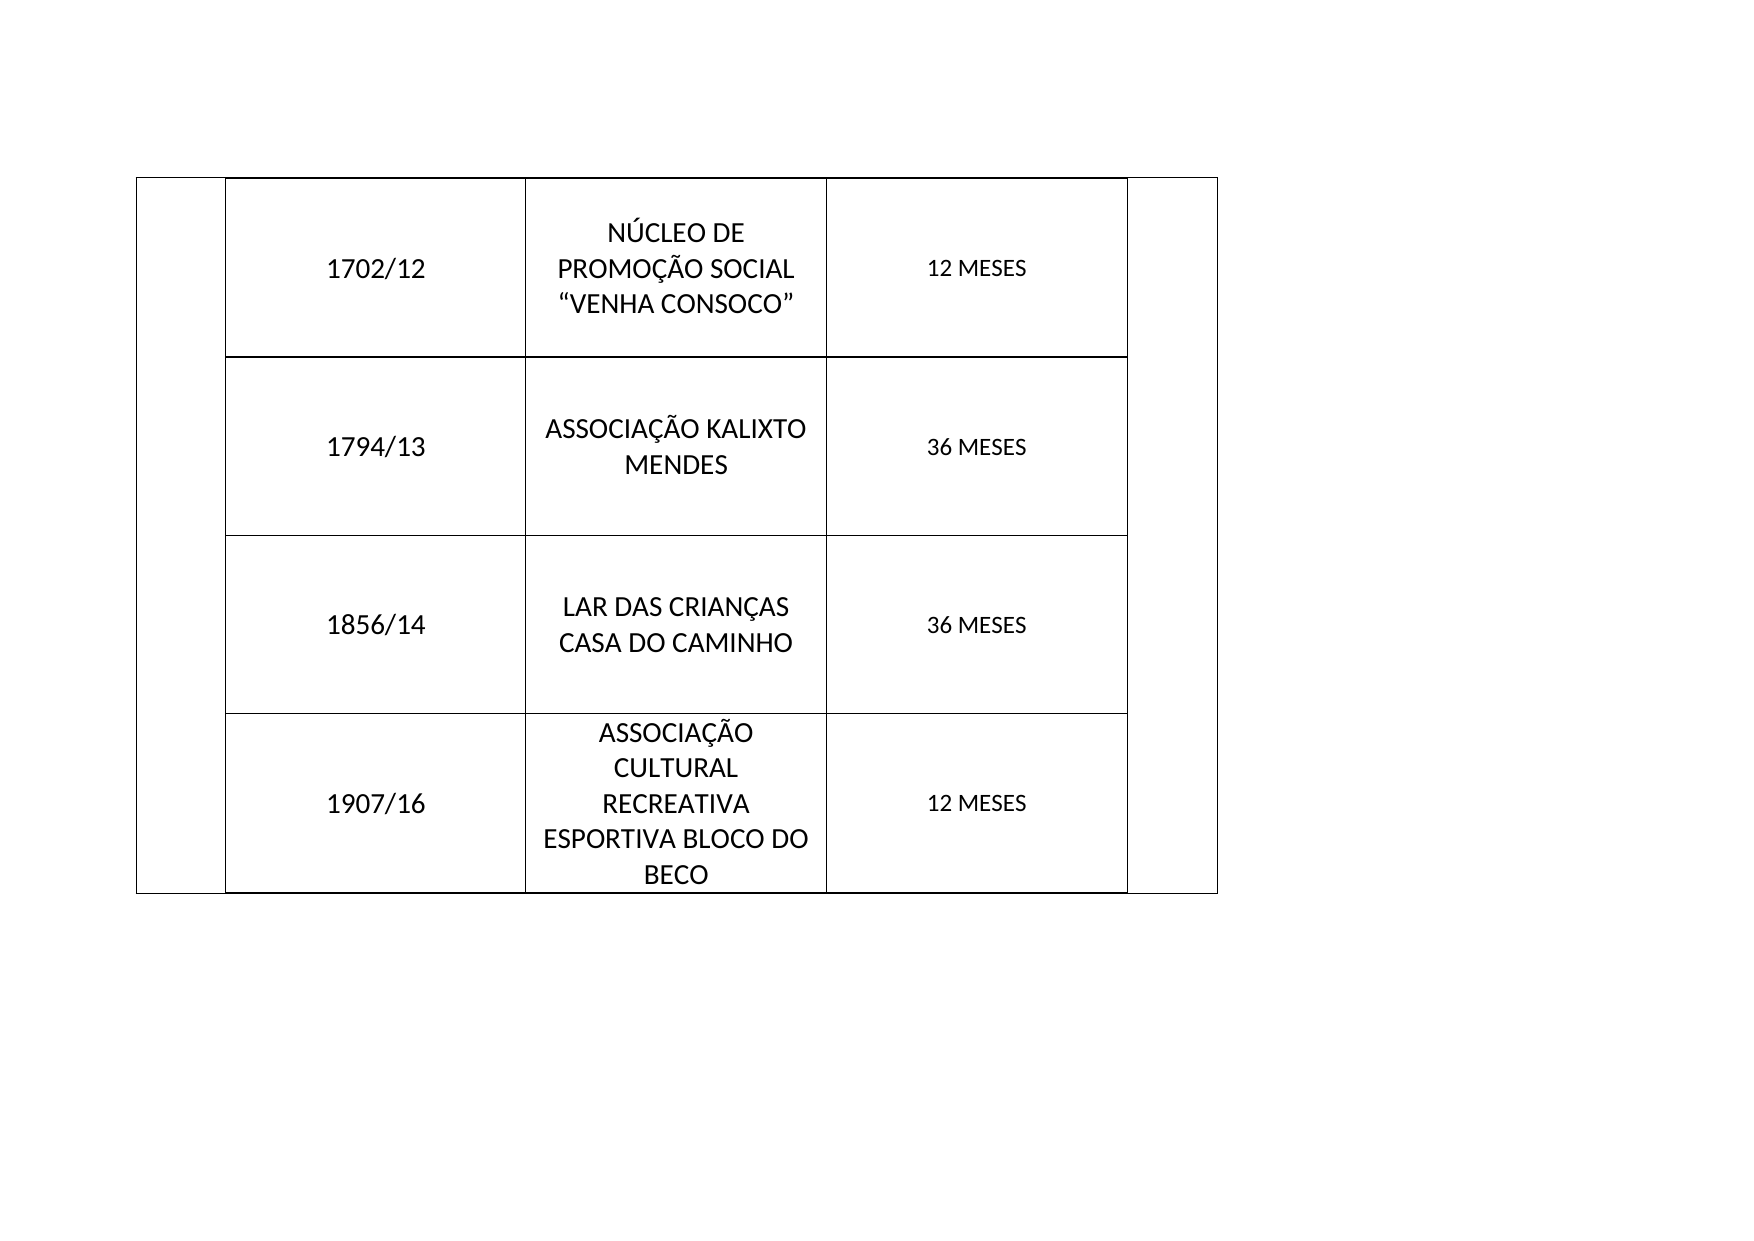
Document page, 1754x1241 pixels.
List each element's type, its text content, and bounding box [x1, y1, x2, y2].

table_cell 1907/16 [226, 714, 525, 892]
table_cell NÚCLEO DE PROMOÇÃO SOCIAL “VENHA CONSOCO” [526, 179, 826, 356]
table_cell 12 MESES [827, 714, 1127, 892]
table_cell 12 MESES [827, 179, 1127, 356]
table_cell [1128, 178, 1217, 893]
table_cell ASSOCIAÇÃO KALIXTO MENDES [526, 358, 826, 534]
table_cell 1856/14 [226, 536, 525, 713]
table_cell 1702/12 [226, 179, 525, 356]
table_cell LAR DAS CRIANÇAS CASA DO CAMINHO [526, 536, 826, 713]
table_cell 1794/13 [226, 358, 525, 534]
table_cell [137, 178, 225, 893]
table_cell 36 MESES [827, 358, 1127, 534]
table_cell 36 MESES [827, 536, 1127, 713]
table_cell ASSOCIAÇÃO CULTURAL RECREATIVA ESPORTIVA BLOCO DO BECO [526, 714, 826, 892]
